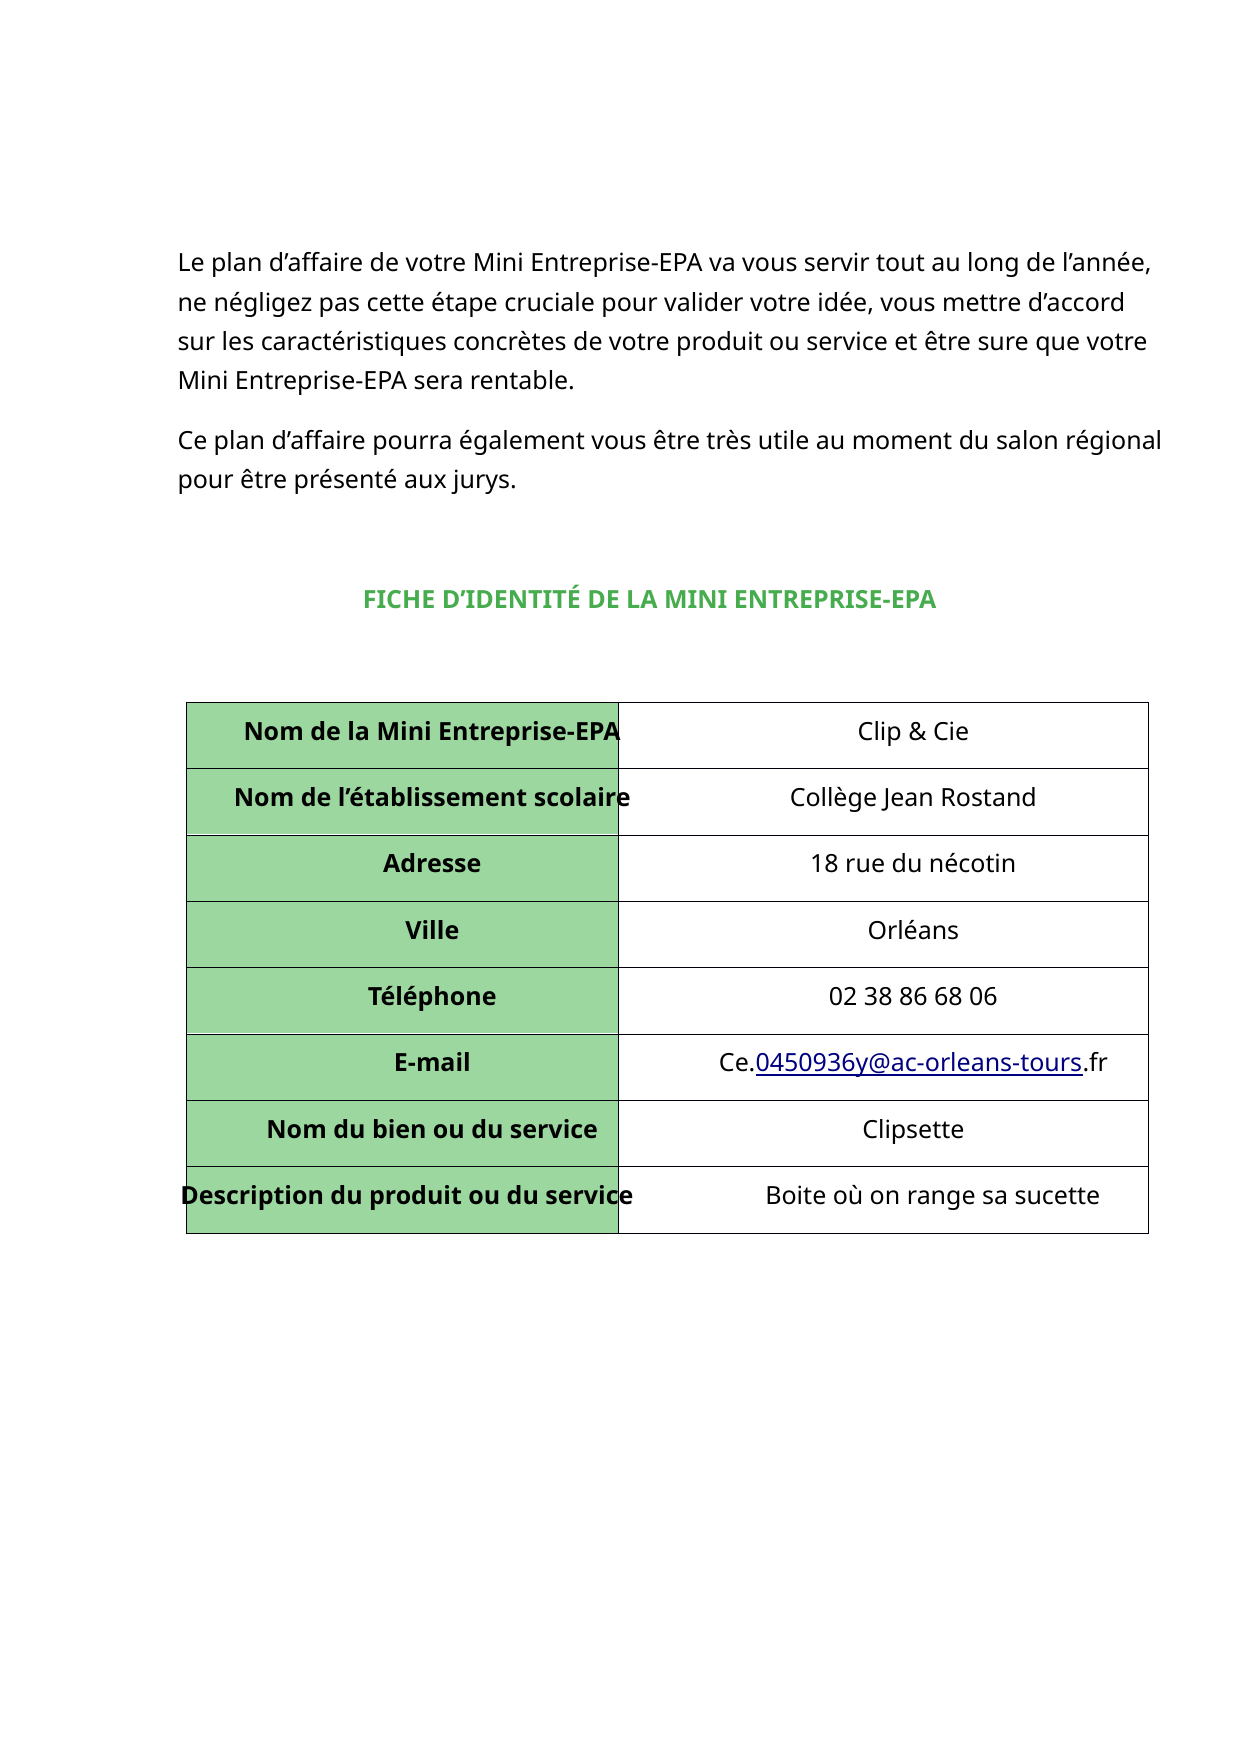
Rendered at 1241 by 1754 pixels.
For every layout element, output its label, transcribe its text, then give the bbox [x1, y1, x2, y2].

table_cell 18 rue du nécotin [619, 836, 1148, 901]
text Ce plan d’affaire pourra également vous être très utile au moment du salon régional pour être présenté aux jurys. [177, 423, 1166, 496]
text Le plan d’affaire de votre Mini Entreprise-EPA va vous servir tout au long de l’année, ne négligez pas cette étape cruciale pour valider votre idée, vous mettre d’accord sur les caractéristiques concrètes de votre produit ou service et être sure que votre Mini Entreprise-EPA sera rentable. [177, 245, 1166, 397]
table_header Clip & Cie [619, 703, 1148, 768]
table_cell Nom de l’établissement scolaire [187, 769, 618, 834]
table_cell 02 38 86 68 06 [619, 968, 1148, 1033]
table_header Nom de la Mini Entreprise-EPA [187, 703, 618, 768]
table_cell Clipsette [619, 1101, 1148, 1166]
table_cell E-mail [187, 1035, 618, 1100]
table_cell Ce.0450936y@ac-orleans-tours.fr [619, 1035, 1148, 1100]
table_cell Boite où on range sa sucette [619, 1167, 1148, 1233]
table_cell Nom du bien ou du service [187, 1101, 618, 1166]
table_cell Collège Jean Rostand [619, 769, 1148, 834]
table_cell Adresse [187, 836, 618, 901]
table_cell Orléans [619, 902, 1148, 967]
table_cell Téléphone [187, 968, 618, 1033]
table_cell Description du produit ou du service [187, 1167, 618, 1233]
text FICHE D’IDENTITÉ DE LA MINI ENTREPRISE-EPA [177, 582, 1122, 616]
table_cell Ville [187, 902, 618, 967]
